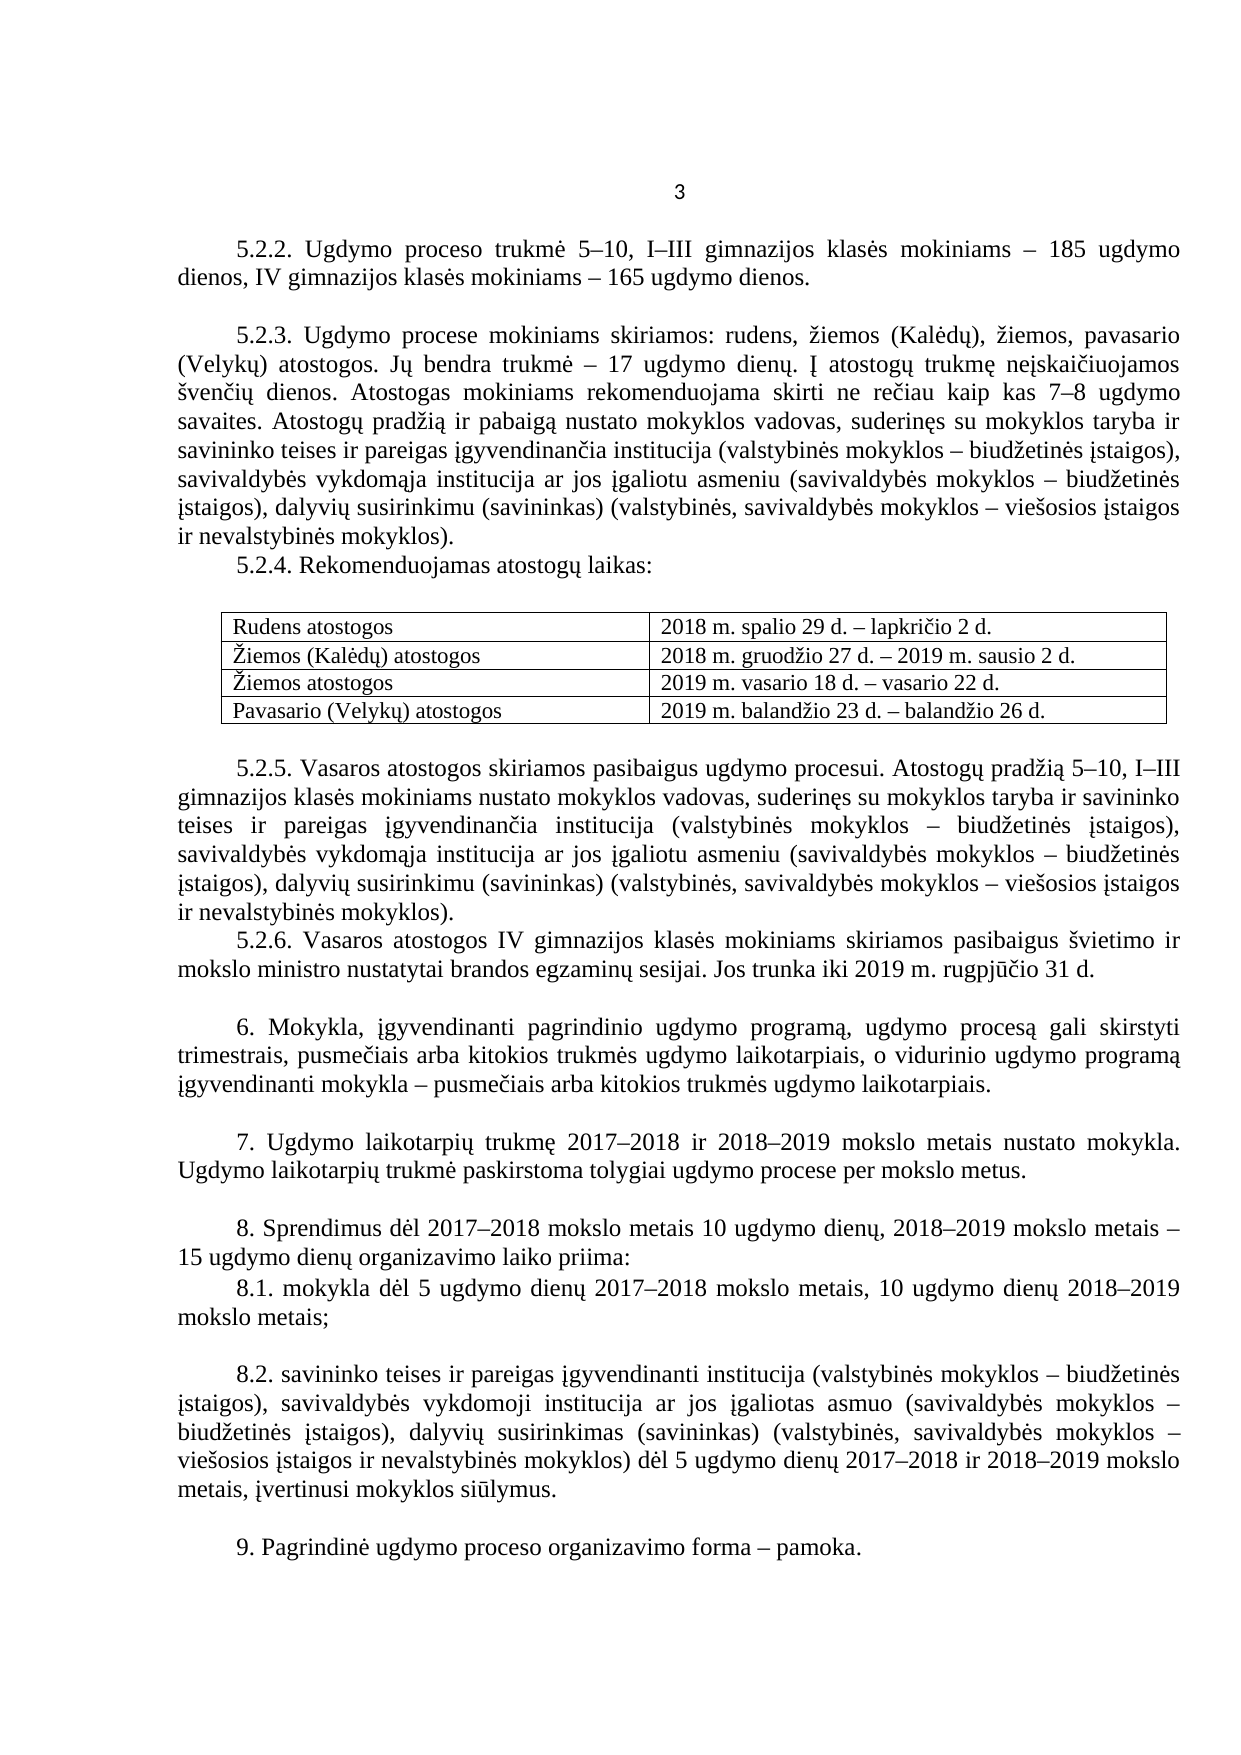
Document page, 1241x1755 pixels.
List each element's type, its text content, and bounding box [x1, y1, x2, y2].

text 7. Ugdymo laikotarpių trukmę 2017–2018 ir 2018–2019 mokslo metais nustato mokykla. Ugdymo laikotarpių trukmė paskirstoma tolygiai ugdymo procese per mokslo metus. [177, 1127, 1181, 1184]
table_cell Žiemos atostogos [222, 670, 649, 696]
text 5.2.2. Ugdymo proceso trukmė 5–10, I–III gimnazijos klasės mokiniams – 185 ugdymo dienos, IV gimnazijos klasės mokiniams – 165 ugdymo dienos. [177, 234, 1181, 291]
text 5.2.3. Ugdymo procese mokiniams skiriamos: rudens, žiemos (Kalėdų), žiemos, pavasario (Velykų) atostogos. Jų bendra trukmė – 17 ugdymo dienų. Į atostogų trukmę neįskaičiuojamos švenčių dienos. Atostogas mokiniams rekomenduojama skirti ne rečiau kaip kas 7–8 ugdymo savaites. Atostogų pradžią ir pabaigą nustato mokyklos vadovas, suderinęs su mokyklos taryba ir savininko teises ir pareigas įgyvendinančia institucija (valstybinės mokyklos – biudžetinės įstaigos), savivaldybės vykdomąja institucija ar jos įgaliotu asmeniu (savivaldybės mokyklos – biudžetinės įstaigos), dalyvių susirinkimu (savininkas) (valstybinės, savivaldybės mokyklos – viešosios įstaigos ir nevalstybinės mokyklos). [177, 320, 1181, 550]
table_cell 2018 m. gruodžio 27 d. – 2019 m. sausio 2 d. [650, 642, 1166, 668]
table_cell 2019 m. balandžio 23 d. – balandžio 26 d. [650, 697, 1166, 723]
text 5.2.6. Vasaros atostogos IV gimnazijos klasės mokiniams skiriamos pasibaigus švietimo ir mokslo ministro nustatytai brandos egzaminų sesijai. Jos trunka iki 2019 m. rugpjūčio 31 d. [177, 926, 1181, 983]
text 8.1. mokykla dėl 5 ugdymo dienų 2017–2018 mokslo metais, 10 ugdymo dienų 2018–2019 mokslo metais; [177, 1273, 1181, 1330]
text 5.2.5. Vasaros atostogos skiriamos pasibaigus ugdymo procesui. Atostogų pradžią 5–10, I–III gimnazijos klasės mokiniams nustato mokyklos vadovas, suderinęs su mokyklos taryba ir savininko teises ir pareigas įgyvendinančia institucija (valstybinės mokyklos – biudžetinės įstaigos), savivaldybės vykdomąja institucija ar jos įgaliotu asmeniu (savivaldybės mokyklos – biudžetinės įstaigos), dalyvių susirinkimu (savininkas) (valstybinės, savivaldybės mokyklos – viešosios įstaigos ir nevalstybinės mokyklos). [177, 753, 1181, 926]
text 6. Mokykla, įgyvendinanti pagrindinio ugdymo programą, ugdymo procesą gali skirstyti trimestrais, pusmečiais arba kitokios trukmės ugdymo laikotarpiais, o vidurinio ugdymo programą įgyvendinanti mokykla – pusmečiais arba kitokios trukmės ugdymo laikotarpiais. [177, 1012, 1181, 1098]
table_cell Pavasario (Velykų) atostogos [222, 697, 649, 723]
text 8. Sprendimus dėl 2017–2018 mokslo metais 10 ugdymo dienų, 2018–2019 mokslo metais – 15 ugdymo dienų organizavimo laiko priima: [177, 1213, 1181, 1271]
table_cell Žiemos (Kalėdų) atostogos [222, 642, 649, 668]
table_cell 2019 m. vasario 18 d. – vasario 22 d. [650, 670, 1166, 696]
table_header 2018 m. spalio 29 d. – lapkričio 2 d. [650, 613, 1166, 641]
text 8.2. savininko teises ir pareigas įgyvendinanti institucija (valstybinės mokyklos – biudžetinės įstaigos), savivaldybės vykdomoji institucija ar jos įgaliotas asmuo (savivaldybės mokyklos – biudžetinės įstaigos), dalyvių susirinkimas (savininkas) (valstybinės, savivaldybės mokyklos – viešosios įstaigos ir nevalstybinės mokyklos) dėl 5 ugdymo dienų 2017–2018 ir 2018–2019 mokslo metais, įvertinusi mokyklos siūlymus. [177, 1359, 1181, 1503]
text 9. Pagrindinė ugdymo proceso organizavimo forma – pamoka. [177, 1532, 1181, 1560]
text 5.2.4. Rekomenduojamas atostogų laikas: [177, 550, 1181, 579]
table_header Rudens atostogos [222, 613, 649, 641]
